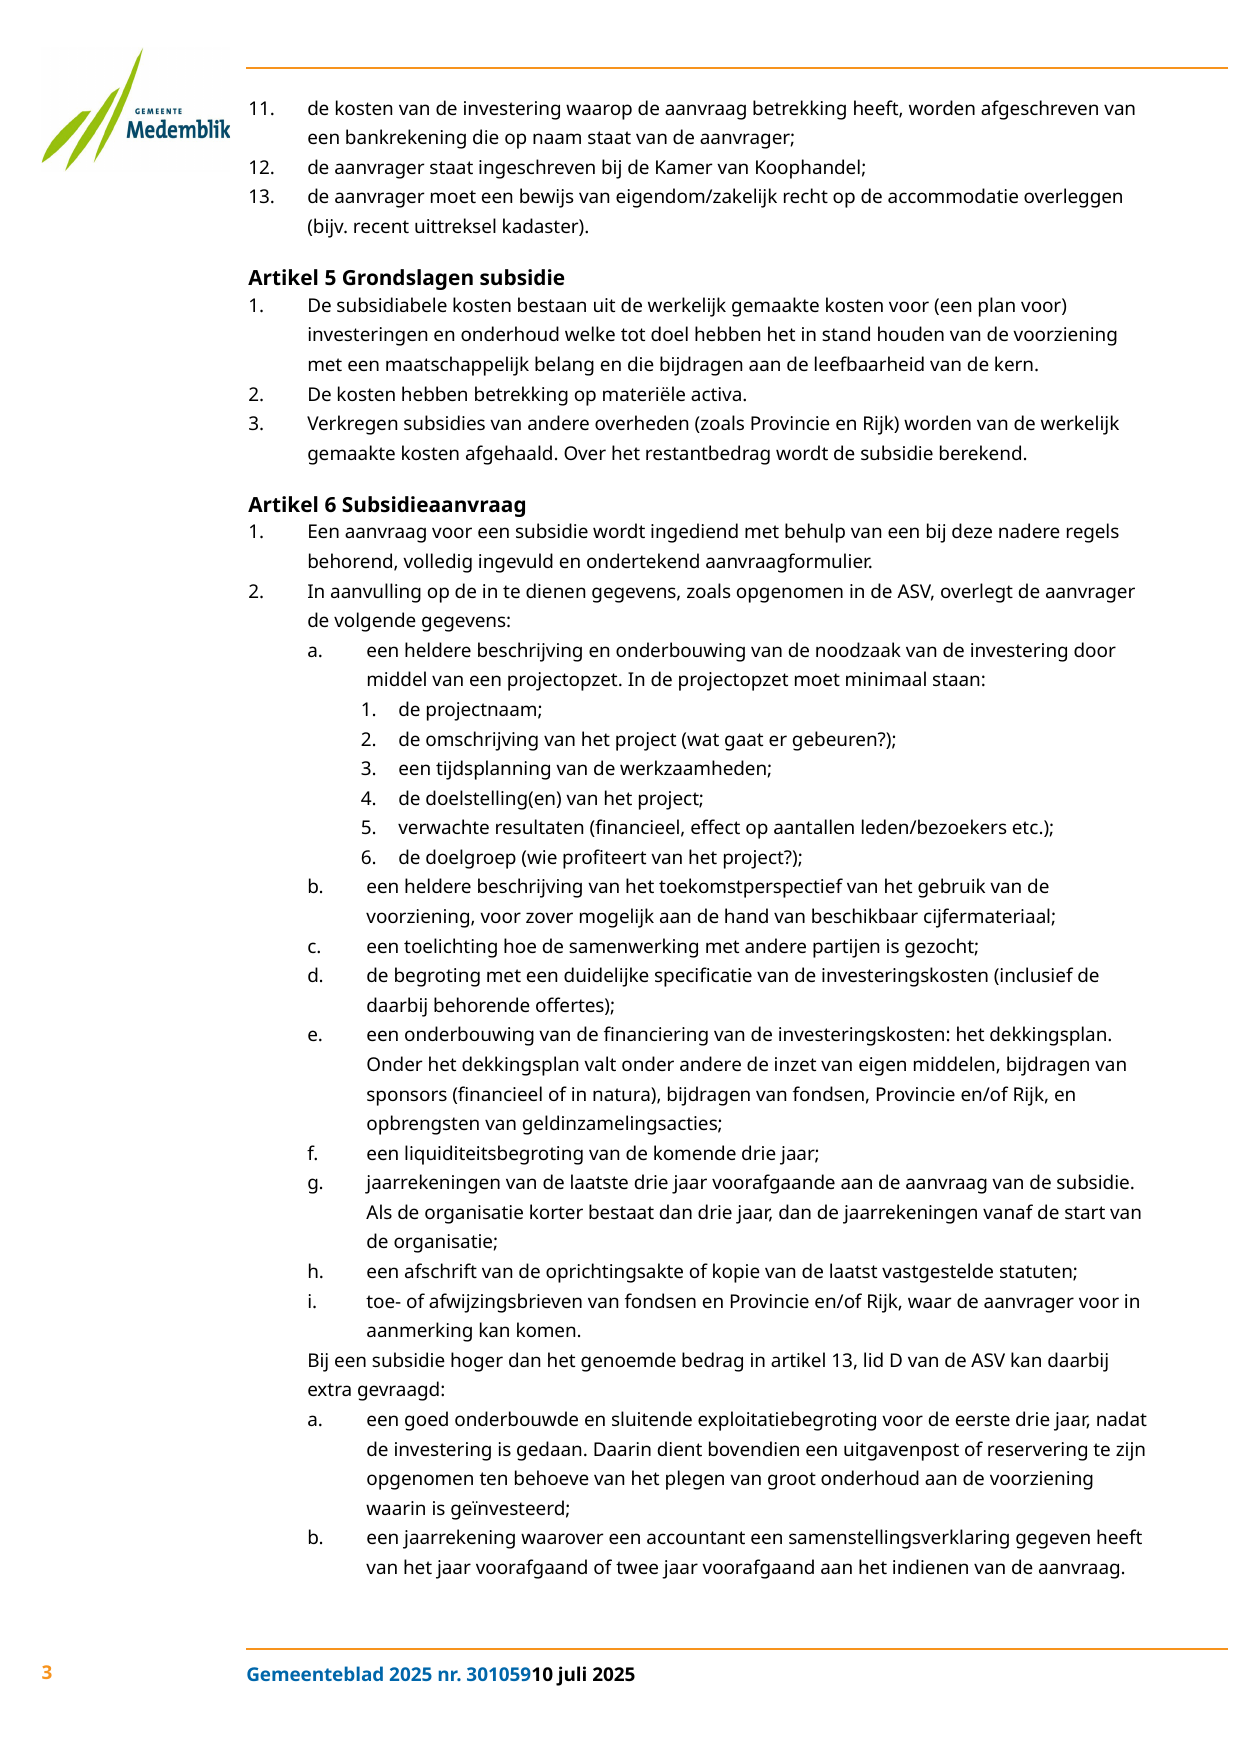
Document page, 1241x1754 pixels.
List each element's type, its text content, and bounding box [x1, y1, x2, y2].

list In aanvulling op de in te dienen gegevens, zoals opgenomen in de ASV, overlegt de aanvrager de volgende gegevens: [248, 578, 1152, 633]
list een afschrift van de oprichtingsakte of kopie van de laatst vastgestelde statuten; [307, 1258, 1152, 1284]
list een goed onderbouwde en sluitende exploitatiebegroting voor de eerste drie jaar, nadat de investering is gedaan. Daarin dient bovendien een uitgavenpost of reservering te zijn opgenomen ten behoeve van het plegen van groot onderhoud aan de voorziening waarin is geïnvesteerd; [307, 1406, 1152, 1521]
list de aanvrager staat ingeschreven bij de Kamer van Koophandel; [248, 154, 1152, 180]
text Artikel 6 Subsidieaanvraag [248, 490, 1152, 519]
list de begroting met een duidelijke specificatie van de investeringskosten (inclusief de daarbij behorende offertes); [307, 962, 1152, 1018]
picture [41, 47, 231, 172]
list De kosten hebben betrekking op materiële activa. [248, 381, 1152, 406]
list de projectnaam; [361, 696, 1152, 722]
list verwachte resultaten (financieel, effect op aantallen leden/bezoekers etc.); [361, 814, 1152, 840]
list Een aanvraag voor een subsidie wordt ingediend met behulp van een bij deze nadere regels behorend, volledig ingevuld en ondertekend aanvraagformulier. [248, 519, 1152, 574]
list een heldere beschrijving van het toekomstperspectief van het gebruik van de voorziening, voor zover mogelijk aan de hand van beschikbaar cijfermateriaal; [307, 874, 1152, 929]
list een toelichting hoe de samenwerking met andere partijen is gezocht; [307, 933, 1152, 959]
list een onderbouwing van de financiering van de investeringskosten: het dekkingsplan. Onder het dekkingsplan valt onder andere de inzet van eigen middelen, bijdragen van sponsors (financieel of in natura), bijdragen van fondsen, Provincie en/of Rijk, en opbrengsten van geldinzamelingsacties; [307, 1022, 1152, 1136]
list de omschrijving van het project (wat gaat er gebeuren?); [361, 726, 1152, 752]
list een liquiditeitsbegroting van de komende drie jaar; [307, 1140, 1152, 1166]
list Verkregen subsidies van andere overheden (zoals Provincie en Rijk) worden van de werkelijk gemaakte kosten afgehaald. Over het restantbedrag wordt de subsidie berekend. [248, 410, 1152, 466]
list een tijdsplanning van de werkzaamheden; [361, 755, 1152, 781]
list de kosten van de investering waarop de aanvraag betrekking heeft, worden afgeschreven van een bankrekening die op naam staat van de aanvrager; [248, 95, 1152, 150]
list de doelgroep (wie profiteert van het project?); [361, 844, 1152, 870]
list een jaarrekening waarover een accountant een samenstellingsverklaring gegeven heeft van het jaar voorafgaand of twee jaar voorafgaand aan het indienen van de aanvraag. [307, 1524, 1152, 1580]
list een heldere beschrijving en onderbouwing van de noodzaak van de investering door middel van een projectopzet. In de projectopzet moet minimaal staan: [307, 637, 1152, 692]
list de doelstelling(en) van het project; [361, 785, 1152, 811]
list jaarrekeningen van de laatste drie jaar voorafgaande aan de aanvraag van de subsidie. Als de organisatie korter bestaat dan drie jaar, dan de jaarrekeningen vanaf de start van de organisatie; [307, 1169, 1152, 1254]
list de aanvrager moet een bewijs van eigendom/zakelijk recht op de accommodatie overleggen (bijv. recent uittreksel kadaster). [248, 183, 1152, 239]
list De subsidiabele kosten bestaan uit de werkelijk gemaakte kosten voor (een plan voor) investeringen en onderhoud welke tot doel hebben het in stand houden van de voorziening met een maatschappelijk belang en die bijdragen aan de leefbaarheid van de kern. [248, 292, 1152, 377]
list toe- of afwijzingsbrieven van fondsen en Provincie en/of Rijk, waar de aanvrager voor in aanmerking kan komen. [307, 1288, 1152, 1343]
text Artikel 5 Grondslagen subsidie [248, 263, 1152, 292]
list Bij een subsidie hoger dan het genoemde bedrag in artikel 13, lid D van de ASV kan daarbij extra gevraagd: [248, 1347, 1152, 1402]
